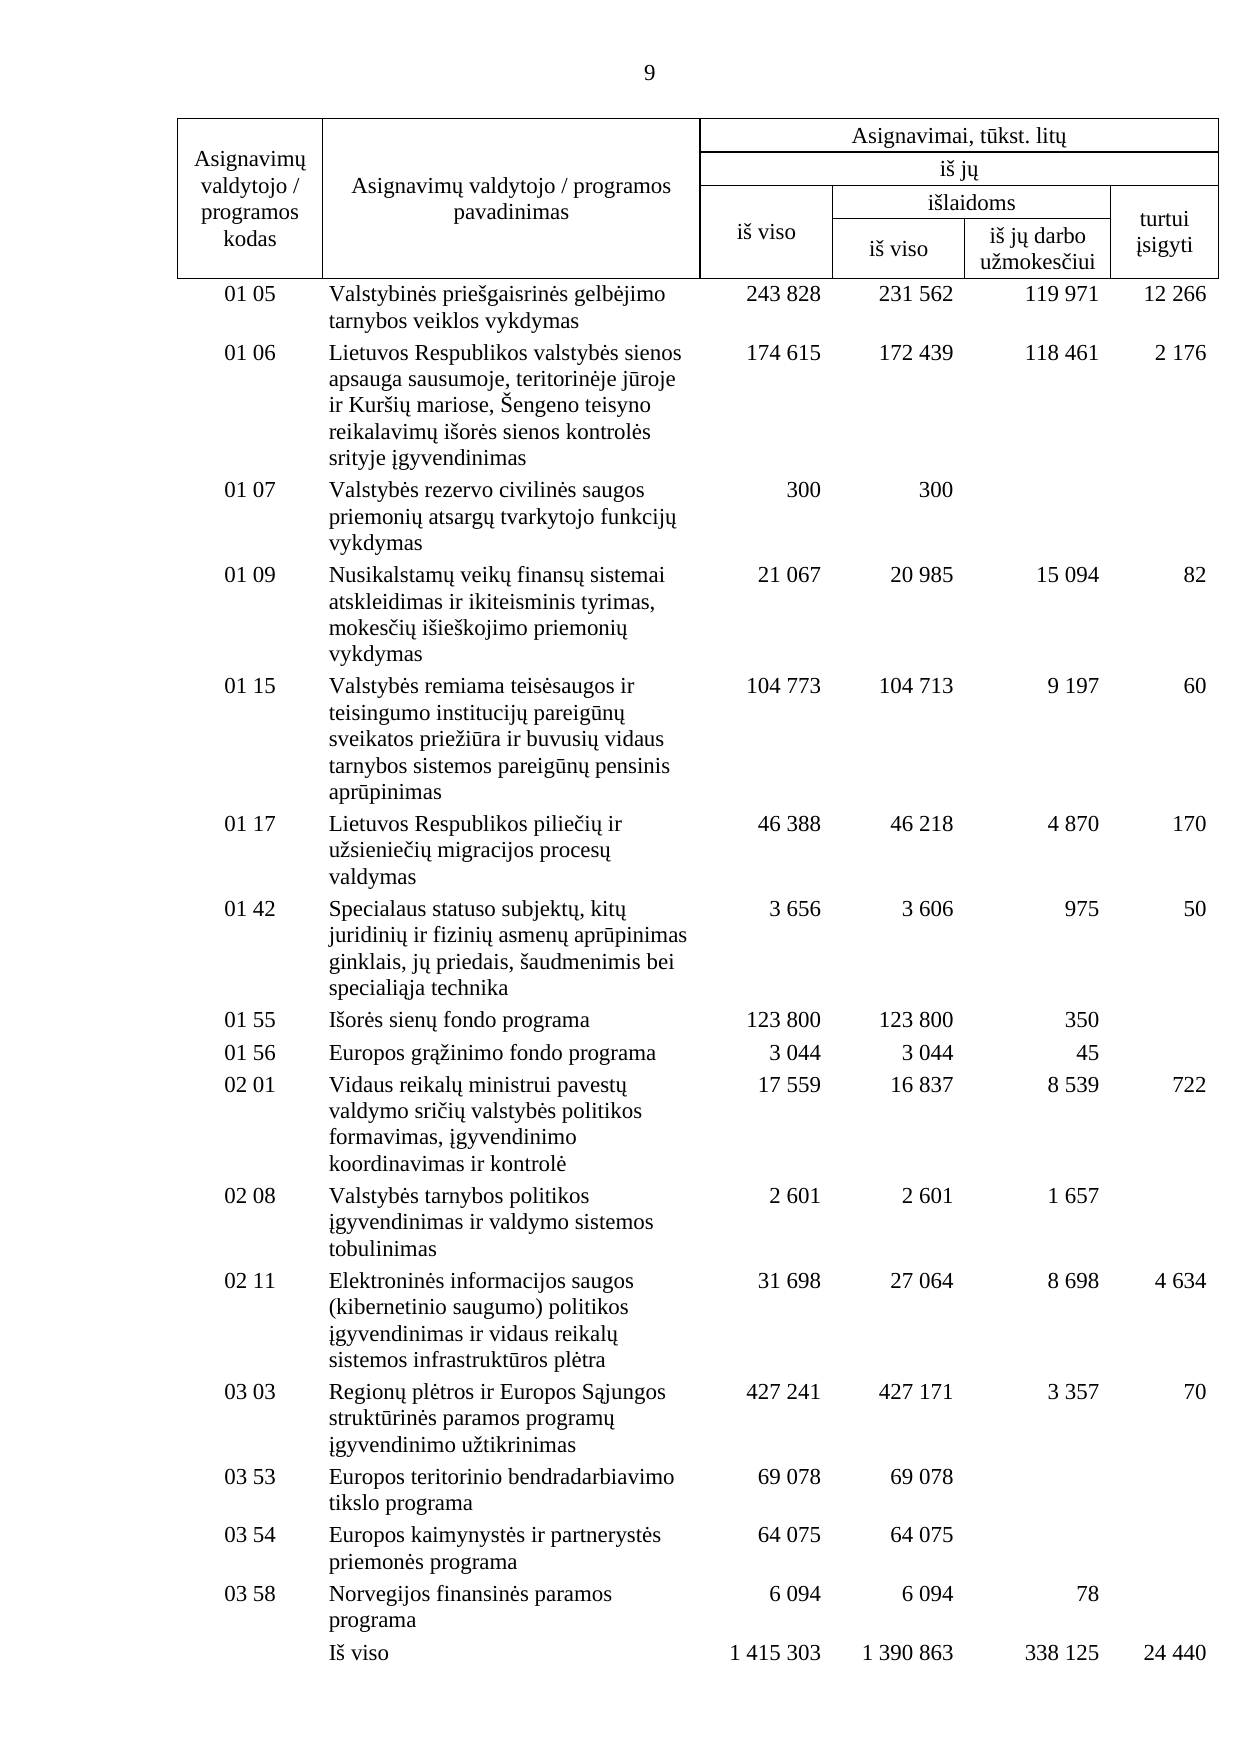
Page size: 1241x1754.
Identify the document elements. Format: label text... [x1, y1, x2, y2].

table_cell 69 078 [833, 1460, 965, 1519]
table_cell 1 390 863 [833, 1636, 965, 1668]
table_cell Regionų plėtros ir Europos Sąjungos struktūrinės paramos programų įgyvendinimo užtikrinimas [323, 1375, 700, 1460]
table_cell iš viso [701, 186, 832, 277]
table_cell 3 606 [833, 892, 965, 1003]
table_cell Norvegijos finansinės paramos programa [323, 1577, 700, 1636]
table_cell Valstybės rezervo civilinės saugos priemonių atsargų tvarkytojo funkcijų vykdymas [323, 474, 700, 558]
table_cell [1111, 474, 1218, 558]
table_cell [177, 1636, 322, 1668]
table_cell 20 985 [833, 559, 965, 670]
table_cell 78 [965, 1577, 1111, 1636]
table_cell 64 075 [833, 1519, 965, 1577]
table_cell 02 01 [177, 1068, 322, 1179]
table_cell 123 800 [833, 1004, 965, 1036]
table_cell 12 266 [1111, 279, 1218, 336]
table_cell 8 698 [965, 1264, 1111, 1375]
table_cell 3 357 [965, 1375, 1111, 1460]
table_cell 6 094 [833, 1577, 965, 1636]
table_cell 338 125 [965, 1636, 1111, 1668]
table_cell 118 461 [965, 336, 1111, 473]
table_cell 03 53 [177, 1460, 322, 1519]
table_cell [965, 1460, 1111, 1519]
table_cell Elektroninės informacijos saugos (kibernetinio saugumo) politikos įgyvendinimas ir vidaus reikalų sistemos infrastruktūros plėtra [323, 1264, 700, 1375]
table_cell Iš viso [323, 1636, 700, 1668]
table_cell 300 [833, 474, 965, 558]
table_cell 03 03 [177, 1375, 322, 1460]
table_cell 104 713 [833, 670, 965, 807]
table_cell [1111, 1004, 1218, 1036]
table_header Asignavimų valdytojo / programos pavadinimas [323, 119, 699, 277]
table_cell 3 656 [700, 892, 832, 1003]
table_cell Valstybės remiama teisėsaugos ir teisingumo institucijų pareigūnų sveikatos priežiūra ir buvusių vidaus tarnybos sistemos pareigūnų pensinis aprūpinimas [323, 670, 700, 807]
table_cell 24 440 [1111, 1636, 1218, 1668]
table_cell 1 415 303 [700, 1636, 832, 1668]
table_cell 01 05 [177, 279, 322, 336]
table_cell 60 [1111, 670, 1218, 807]
table_cell 46 388 [700, 807, 832, 892]
table_cell 46 218 [833, 807, 965, 892]
table_cell 01 17 [177, 807, 322, 892]
table_cell 27 064 [833, 1264, 965, 1375]
table_header Asignavimai, tūkst. litų [701, 119, 1218, 151]
table_cell [1111, 1460, 1218, 1519]
table_cell Specialaus statuso subjektų, kitų juridinių ir fizinių asmenų aprūpinimas ginklais, jų priedais, šaudmenimis bei specialiąja technika [323, 892, 700, 1003]
table_cell 01 42 [177, 892, 322, 1003]
table_cell iš jų darbo užmokesčiui [965, 219, 1110, 277]
table_cell [1111, 1036, 1218, 1068]
table_cell 70 [1111, 1375, 1218, 1460]
table_cell 01 56 [177, 1036, 322, 1068]
table_cell 16 837 [833, 1068, 965, 1179]
table_cell išlaidoms [833, 186, 1110, 218]
table_cell [965, 1519, 1111, 1577]
table_cell 03 54 [177, 1519, 322, 1577]
table_cell 172 439 [833, 336, 965, 473]
table_cell [965, 474, 1111, 558]
table_cell 975 [965, 892, 1111, 1003]
table_cell 82 [1111, 559, 1218, 670]
table_cell 9 197 [965, 670, 1111, 807]
table_cell 01 09 [177, 559, 322, 670]
table_cell 722 [1111, 1068, 1218, 1179]
table_cell 350 [965, 1004, 1111, 1036]
table_cell 45 [965, 1036, 1111, 1068]
table_cell 21 067 [700, 559, 832, 670]
table_cell 1 657 [965, 1179, 1111, 1264]
table_cell [1111, 1519, 1218, 1577]
table_cell Europos grąžinimo fondo programa [323, 1036, 700, 1068]
table_cell Europos teritorinio bendradarbiavimo tikslo programa [323, 1460, 700, 1519]
table_cell Lietuvos Respublikos valstybės sienos apsauga sausumoje, teritorinėje jūroje ir Kuršių mariose, Šengeno teisyno reikalavimų išorės sienos kontrolės srityje įgyvendinimas [323, 336, 700, 473]
table_cell iš jų [701, 153, 1218, 184]
table_cell turtui įsigyti [1111, 186, 1218, 277]
table_cell 01 15 [177, 670, 322, 807]
table_cell Lietuvos Respublikos piliečių ir užsieniečių migracijos procesų valdymas [323, 807, 700, 892]
table_cell 50 [1111, 892, 1218, 1003]
table_cell [1111, 1179, 1218, 1264]
table_cell 17 559 [700, 1068, 832, 1179]
table_cell Išorės sienų fondo programa [323, 1004, 700, 1036]
table_cell [1111, 1577, 1218, 1636]
table_cell Valstybinės priešgaisrinės gelbėjimo tarnybos veiklos vykdymas [323, 279, 700, 336]
table_cell 01 55 [177, 1004, 322, 1036]
table_cell 4 634 [1111, 1264, 1218, 1375]
table_cell 4 870 [965, 807, 1111, 892]
table_cell 231 562 [833, 279, 965, 336]
table_cell 170 [1111, 807, 1218, 892]
table_cell 31 698 [700, 1264, 832, 1375]
table_cell iš viso [833, 219, 964, 277]
table_cell 03 58 [177, 1577, 322, 1636]
table_cell 8 539 [965, 1068, 1111, 1179]
table_cell 69 078 [700, 1460, 832, 1519]
table_cell 300 [700, 474, 832, 558]
table_cell 01 06 [177, 336, 322, 473]
table_cell 6 094 [700, 1577, 832, 1636]
table_cell Valstybės tarnybos politikos įgyvendinimas ir valdymo sistemos tobulinimas [323, 1179, 700, 1264]
table_cell 3 044 [700, 1036, 832, 1068]
table_cell 02 08 [177, 1179, 322, 1264]
table_cell 01 07 [177, 474, 322, 558]
table_cell 2 601 [833, 1179, 965, 1264]
table_cell 2 176 [1111, 336, 1218, 473]
table_cell 104 773 [700, 670, 832, 807]
table_cell 02 11 [177, 1264, 322, 1375]
table_cell Vidaus reikalų ministrui pavestų valdymo sričių valstybės politikos formavimas, įgyvendinimo koordinavimas ir kontrolė [323, 1068, 700, 1179]
table_cell Europos kaimynystės ir partnerystės priemonės programa [323, 1519, 700, 1577]
table_cell 427 241 [700, 1375, 832, 1460]
table_cell 3 044 [833, 1036, 965, 1068]
table_cell 15 094 [965, 559, 1111, 670]
table_cell 174 615 [700, 336, 832, 473]
table_cell 123 800 [700, 1004, 832, 1036]
table_cell 64 075 [700, 1519, 832, 1577]
table_cell 2 601 [700, 1179, 832, 1264]
table_cell 243 828 [700, 279, 832, 336]
table_cell Nusikalstamų veikų finansų sistemai atskleidimas ir ikiteisminis tyrimas, mokesčių išieškojimo priemonių vykdymas [323, 559, 700, 670]
table_cell 119 971 [965, 279, 1111, 336]
table_header Asignavimų valdytojo / programos kodas [178, 119, 322, 277]
table_cell 427 171 [833, 1375, 965, 1460]
